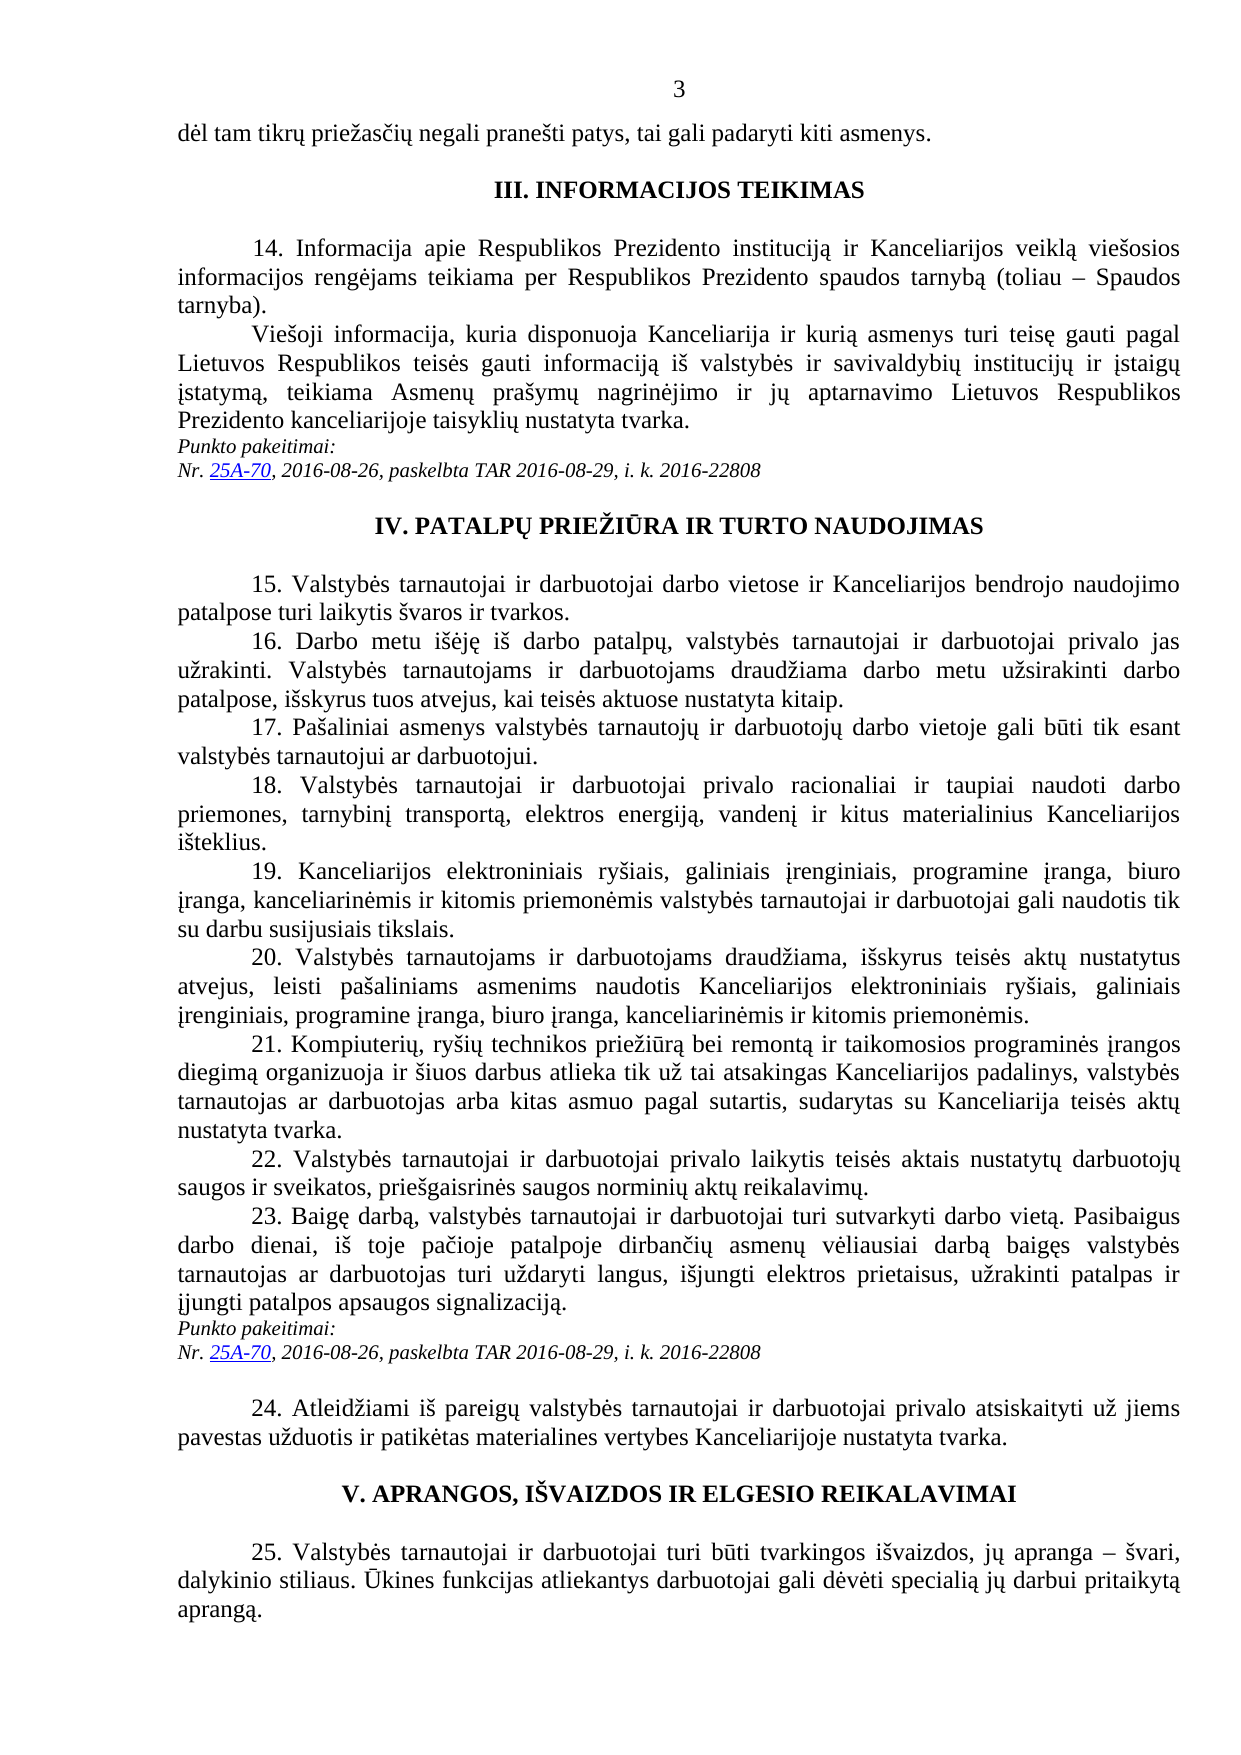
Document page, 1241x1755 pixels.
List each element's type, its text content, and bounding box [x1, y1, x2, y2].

text 22. Valstybės tarnautojai ir darbuotojai privalo laikytis teisės aktais nustatytų darbuotojų saugos ir sveikatos, priešgaisrinės saugos norminių aktų reikalavimų. [177, 1144, 1181, 1201]
text 16. Darbo metu išėję iš darbo patalpų, valstybės tarnautojai ir darbuotojai privalo jas užrakinti. Valstybės tarnautojams ir darbuotojams draudžiama darbo metu užsirakinti darbo patalpose, išskyrus tuos atvejus, kai teisės aktuose nustatyta kitaip. [177, 626, 1181, 712]
text dėl tam tikrų priežasčių negali pranešti patys, tai gali padaryti kiti asmenys. [177, 118, 1181, 147]
text Punkto pakeitimai: [177, 1316, 1181, 1340]
text V. APRANGOS, IŠVAIZDOS IR ELGESIO REIKALAVIMAI [177, 1479, 1181, 1508]
text 23. Baigę darbą, valstybės tarnautojai ir darbuotojai turi sutvarkyti darbo vietą. Pasibaigus darbo dienai, iš toje pačioje patalpoje dirbančių asmenų vėliausiai darbą baigęs valstybės tarnautojas ar darbuotojas turi uždaryti langus, išjungti elektros prietaisus, užrakinti patalpas ir įjungti patalpos apsaugos signalizaciją. [177, 1201, 1181, 1316]
text Viešoji informacija, kuria disponuoja Kanceliarija ir kurią asmenys turi teisę gauti pagal Lietuvos Respublikos teisės gauti informaciją iš valstybės ir savivaldybių institucijų ir įstaigų įstatymą, teikiama Asmenų prašymų nagrinėjimo ir jų aptarnavimo Lietuvos Respublikos Prezidento kanceliarijoje taisyklių nustatyta tvarka. [177, 319, 1181, 434]
text 20. Valstybės tarnautojams ir darbuotojams draudžiama, išskyrus teisės aktų nustatytus atvejus, leisti pašaliniams asmenims naudotis Kanceliarijos elektroniniais ryšiais, galiniais įrenginiais, programine įranga, biuro įranga, kanceliarinėmis ir kitomis priemonėmis. [177, 942, 1181, 1029]
text 19. Kanceliarijos elektroniniais ryšiais, galiniais įrenginiais, programine įranga, biuro įranga, kanceliarinėmis ir kitomis priemonėmis valstybės tarnautojai ir darbuotojai gali naudotis tik su darbu susijusiais tikslais. [177, 856, 1181, 942]
text 15. Valstybės tarnautojai ir darbuotojai darbo vietose ir Kanceliarijos bendrojo naudojimo patalpose turi laikytis švaros ir tvarkos. [177, 569, 1181, 626]
text Nr. 25A-70, 2016-08-26, paskelbta TAR 2016-08-29, i. k. 2016-22808 [177, 1340, 1181, 1364]
text 25. Valstybės tarnautojai ir darbuotojai turi būti tvarkingos išvaizdos, jų apranga – švari, dalykinio stiliaus. Ūkines funkcijas atliekantys darbuotojai gali dėvėti specialią jų darbui pritaikytą aprangą. [177, 1537, 1181, 1623]
text Nr. 25A-70, 2016-08-26, paskelbta TAR 2016-08-29, i. k. 2016-22808 [177, 458, 1181, 482]
text IV. PATALPŲ PRIEŽIŪRA IR TURTO NAUDOJIMAS [177, 511, 1181, 540]
text 18. Valstybės tarnautojai ir darbuotojai privalo racionaliai ir taupiai naudoti darbo priemones, tarnybinį transportą, elektros energiją, vandenį ir kitus materialinius Kanceliarijos išteklius. [177, 770, 1181, 856]
text Punkto pakeitimai: [177, 434, 1181, 458]
text 24. Atleidžiami iš pareigų valstybės tarnautojai ir darbuotojai privalo atsiskaityti už jiems pavestas užduotis ir patikėtas materialines vertybes Kanceliarijoje nustatyta tvarka. [177, 1393, 1181, 1451]
text III. INFORMACIJOS TEIKIMAS [177, 176, 1181, 204]
text 17. Pašaliniai asmenys valstybės tarnautojų ir darbuotojų darbo vietoje gali būti tik esant valstybės tarnautojui ar darbuotojui. [177, 712, 1181, 770]
text 21. Kompiuterių, ryšių technikos priežiūrą bei remontą ir taikomosios programinės įrangos diegimą organizuoja ir šiuos darbus atlieka tik už tai atsakingas Kanceliarijos padalinys, valstybės tarnautojas ar darbuotojas arba kitas asmuo pagal sutartis, sudarytas su Kanceliarija teisės aktų nustatyta tvarka. [177, 1029, 1181, 1144]
text 14. Informacija apie Respublikos Prezidento instituciją ir Kanceliarijos veiklą viešosios informacijos rengėjams teikiama per Respublikos Prezidento spaudos tarnybą (toliau – Spaudos tarnyba). [177, 233, 1181, 319]
